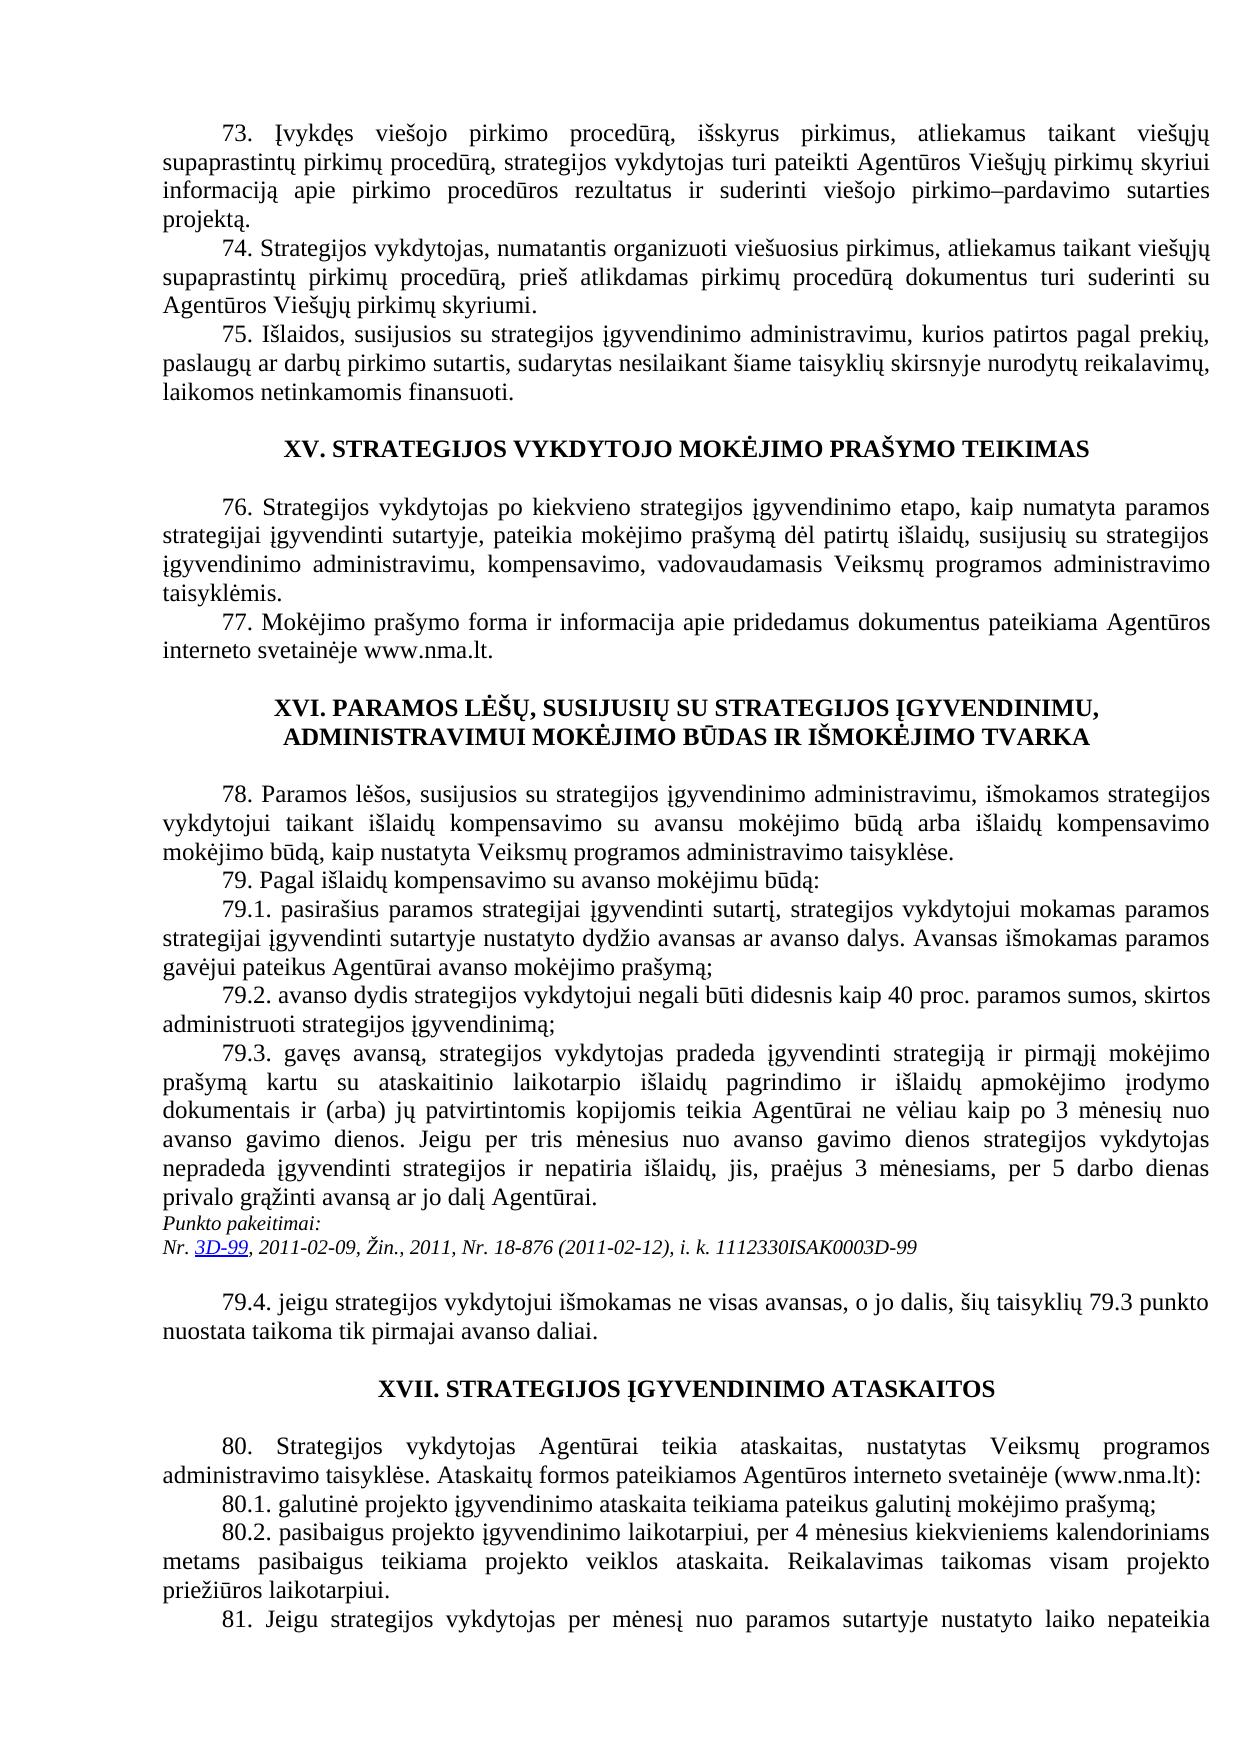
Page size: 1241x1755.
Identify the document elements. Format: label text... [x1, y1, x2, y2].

text 80.2. pasibaigus projekto įgyvendinimo laikotarpiui, per 4 mėnesius kiekvieniems kalendoriniams metams pasibaigus teikiama projekto veiklos ataskaita. Reikalavimas taikomas visam projekto priežiūros laikotarpiui. [162, 1517, 1211, 1604]
text 79.2. avanso dydis strategijos vykdytojui negali būti didesnis kaip 40 proc. paramos sumos, skirtos administruoti strategijos įgyvendinimą; [162, 981, 1211, 1038]
text 75. Išlaidos, susijusios su strategijos įgyvendinimo administravimu, kurios patirtos pagal prekių, paslaugų ar darbų pirkimo sutartis, sudarytas nesilaikant šiame taisyklių skirsnyje nurodytų reikalavimų, laikomos netinkamomis finansuoti. [162, 319, 1211, 406]
text 78. Paramos lėšos, susijusios su strategijos įgyvendinimo administravimu, išmokamos strategijos vykdytojui taikant išlaidų kompensavimo su avansu mokėjimo būdą arba išlaidų kompensavimo mokėjimo būdą, kaip nustatyta Veiksmų programos administravimo taisyklėse. [162, 779, 1211, 866]
text 73. Įvykdęs viešojo pirkimo procedūrą, išskyrus pirkimus, atliekamus taikant viešųjų supaprastintų pirkimų procedūrą, strategijos vykdytojas turi pateikti Agentūros Viešųjų pirkimų skyriui informaciją apie pirkimo procedūros rezultatus ir suderinti viešojo pirkimo–pardavimo sutarties projektą. [162, 118, 1211, 233]
text XVI. PARAMOS LĖŠŲ, SUSIJUSIŲ SU STRATEGIJOS ĮGYVENDINIMU, ADMINISTRAVIMUI MOKĖJIMO BŪDAS IR IŠMOKĖJIMO TVARKA [162, 693, 1211, 751]
text XV. STRATEGIJOS VYKDYTOJO MOKĖJIMO PRAŠYMO TEIKIMAS [162, 434, 1211, 463]
text 80. Strategijos vykdytojas Agentūrai teikia ataskaitas, nustatytas Veiksmų programos administravimo taisyklėse. Ataskaitų formos pateikiamos Agentūros interneto svetainėje (www.nma.lt): [162, 1431, 1211, 1489]
text 74. Strategijos vykdytojas, numatantis organizuoti viešuosius pirkimus, atliekamus taikant viešųjų supaprastintų pirkimų procedūrą, prieš atlikdamas pirkimų procedūrą dokumentus turi suderinti su Agentūros Viešųjų pirkimų skyriumi. [162, 233, 1211, 319]
text XVII. STRATEGIJOS ĮGYVENDINIMO ATASKAITOS [162, 1374, 1211, 1402]
text 81. Jeigu strategijos vykdytojas per mėnesį nuo paramos sutartyje nustatyto laiko nepateikia [162, 1604, 1211, 1632]
text 79.1. pasirašius paramos strategijai įgyvendinti sutartį, strategijos vykdytojui mokamas paramos strategijai įgyvendinti sutartyje nustatyto dydžio avansas ar avanso dalys. Avansas išmokamas paramos gavėjui pateikus Agentūrai avanso mokėjimo prašymą; [162, 894, 1211, 981]
text Nr. 3D-99, 2011-02-09, Žin., 2011, Nr. 18-876 (2011-02-12), i. k. 1112330ISAK0003D-99 [162, 1235, 1211, 1259]
text 79.4. jeigu strategijos vykdytojui išmokamas ne visas avansas, o jo dalis, šių taisyklių 79.3 punkto nuostata taikoma tik pirmajai avanso daliai. [162, 1287, 1211, 1345]
text Punkto pakeitimai: [162, 1211, 1211, 1235]
text 77. Mokėjimo prašymo forma ir informacija apie pridedamus dokumentus pateikiama Agentūros interneto svetainėje www.nma.lt. [162, 607, 1211, 664]
text 79.3. gavęs avansą, strategijos vykdytojas pradeda įgyvendinti strategiją ir pirmąjį mokėjimo prašymą kartu su ataskaitinio laikotarpio išlaidų pagrindimo ir išlaidų apmokėjimo įrodymo dokumentais ir (arba) jų patvirtintomis kopijomis teikia Agentūrai ne vėliau kaip po 3 mėnesių nuo avanso gavimo dienos. Jeigu per tris mėnesius nuo avanso gavimo dienos strategijos vykdytojas nepradeda įgyvendinti strategijos ir nepatiria išlaidų, jis, praėjus 3 mėnesiams, per 5 darbo dienas privalo grąžinti avansą ar jo dalį Agentūrai. [162, 1038, 1211, 1211]
text 79. Pagal išlaidų kompensavimo su avanso mokėjimu būdą: [162, 866, 1211, 894]
text 76. Strategijos vykdytojas po kiekvieno strategijos įgyvendinimo etapo, kaip numatyta paramos strategijai įgyvendinti sutartyje, pateikia mokėjimo prašymą dėl patirtų išlaidų, susijusių su strategijos įgyvendinimo administravimu, kompensavimo, vadovaudamasis Veiksmų programos administravimo taisyklėmis. [162, 492, 1211, 607]
text 80.1. galutinė projekto įgyvendinimo ataskaita teikiama pateikus galutinį mokėjimo prašymą; [162, 1489, 1211, 1517]
